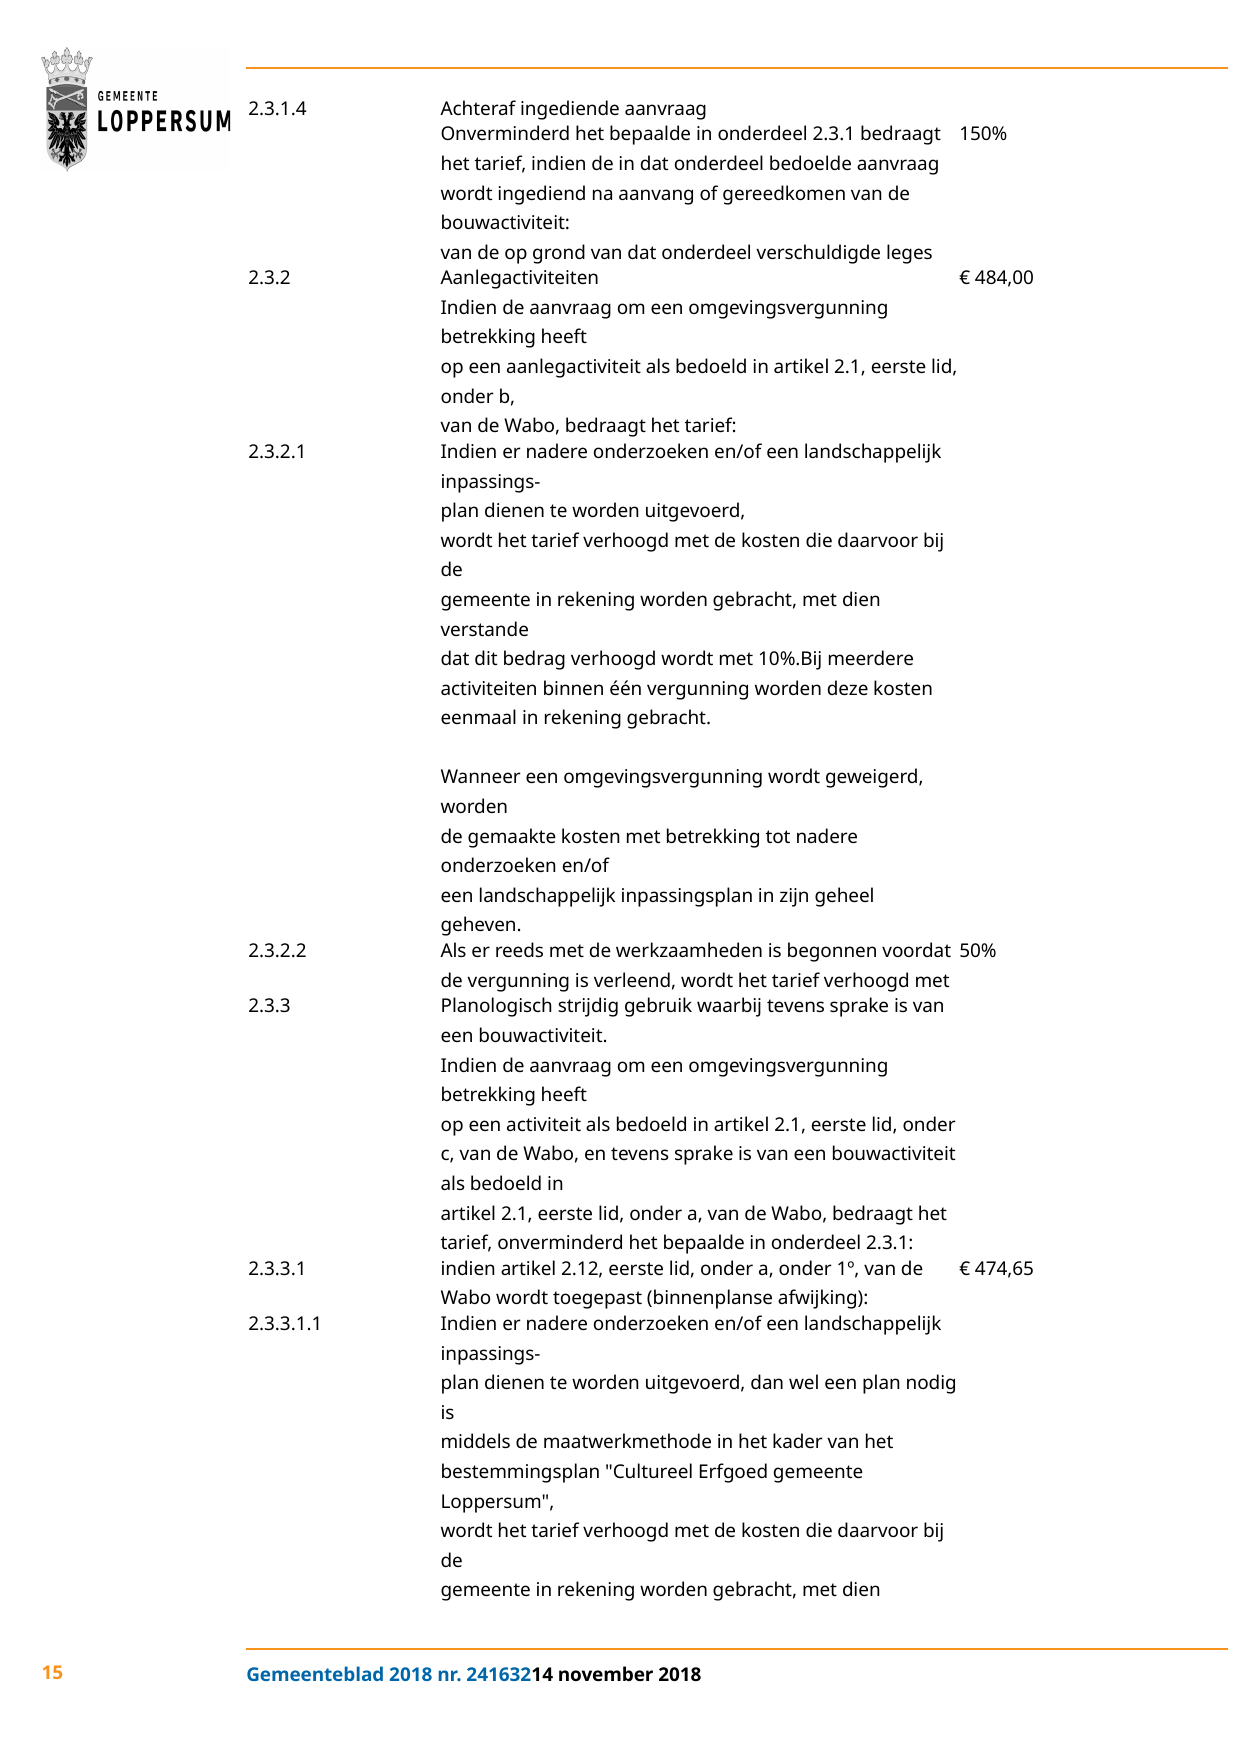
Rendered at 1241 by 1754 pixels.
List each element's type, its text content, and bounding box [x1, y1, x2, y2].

table_cell [959, 1310, 1152, 1602]
table_cell Indien er nadere onderzoeken en/of een landschappelijk inpassings- plan dienen te worden uitgevoerd, wordt het tarief verhoogd met de kosten die daarvoor bij de gemeente in rekening worden gebracht, met dien verstande dat dit bedrag verhoogd wordt met 10%.Bij meerdere activiteiten binnen één vergunning worden deze kosten eenmaal in rekening gebracht. Wanneer een omgevingsvergunning wordt geweigerd, worden de gemaakte kosten met betrekking tot nadere onderzoeken en/of een landschappelijk inpassingsplan in zijn geheel geheven. [440, 438, 959, 937]
table_cell € 474,65 [959, 1255, 1152, 1310]
table_cell € 484,00 [959, 265, 1152, 438]
table_cell Indien er nadere onderzoeken en/of een landschappelijk inpassings- plan dienen te worden uitgevoerd, dan wel een plan nodig is middels de maatwerkmethode in het kader van het bestemmingsplan "Cultureel Erfgoed gemeente Loppersum", wordt het tarief verhoogd met de kosten die daarvoor bij de gemeente in rekening worden gebracht, met dien [440, 1310, 959, 1602]
table_cell 2.3.3.1.1 [248, 1310, 440, 1602]
table_cell [959, 438, 1152, 937]
table_cell 2.3.2 [248, 265, 440, 438]
table_cell Onverminderd het bepaalde in onderdeel 2.3.1 bedraagt het tarief, indien de in dat onderdeel bedoelde aanvraag wordt ingediend na aanvang of gereedkomen van de bouwactiviteit: van de op grond van dat onderdeel verschuldigde leges [440, 121, 959, 264]
table_cell 2.3.2.2 [248, 937, 440, 993]
table_cell [959, 993, 1152, 1255]
table_cell Aanlegactiviteiten Indien de aanvraag om een omgevingsvergunning betrekking heeft op een aanlegactiviteit als bedoeld in artikel 2.1, eerste lid, onder b, van de Wabo, bedraagt het tarief: [440, 265, 959, 438]
table_cell indien artikel 2.12, eerste lid, onder a, onder 1º, van de Wabo wordt toegepast (binnenplanse afwijking): [440, 1255, 959, 1310]
table_cell Achteraf ingediende aanvraag [440, 95, 959, 121]
table_cell [959, 95, 1152, 121]
table_cell [248, 121, 440, 264]
table_cell 2.3.3.1 [248, 1255, 440, 1310]
table_cell Als er reeds met de werkzaamheden is begonnen voordat de vergunning is verleend, wordt het tarief verhoogd met [440, 937, 959, 993]
picture [41, 47, 231, 172]
table_cell 2.3.2.1 [248, 438, 440, 937]
table_cell 50% [959, 937, 1152, 993]
table_cell 2.3.1.4 [248, 95, 440, 121]
table_cell 2.3.3 [248, 993, 440, 1255]
table_cell Planologisch strijdig gebruik waarbij tevens sprake is van een bouwactiviteit. Indien de aanvraag om een omgevingsvergunning betrekking heeft op een activiteit als bedoeld in artikel 2.1, eerste lid, onder c, van de Wabo, en tevens sprake is van een bouwactiviteit als bedoeld in artikel 2.1, eerste lid, onder a, van de Wabo, bedraagt het tarief, onverminderd het bepaalde in onderdeel 2.3.1: [440, 993, 959, 1255]
table_cell 150% [959, 121, 1152, 264]
